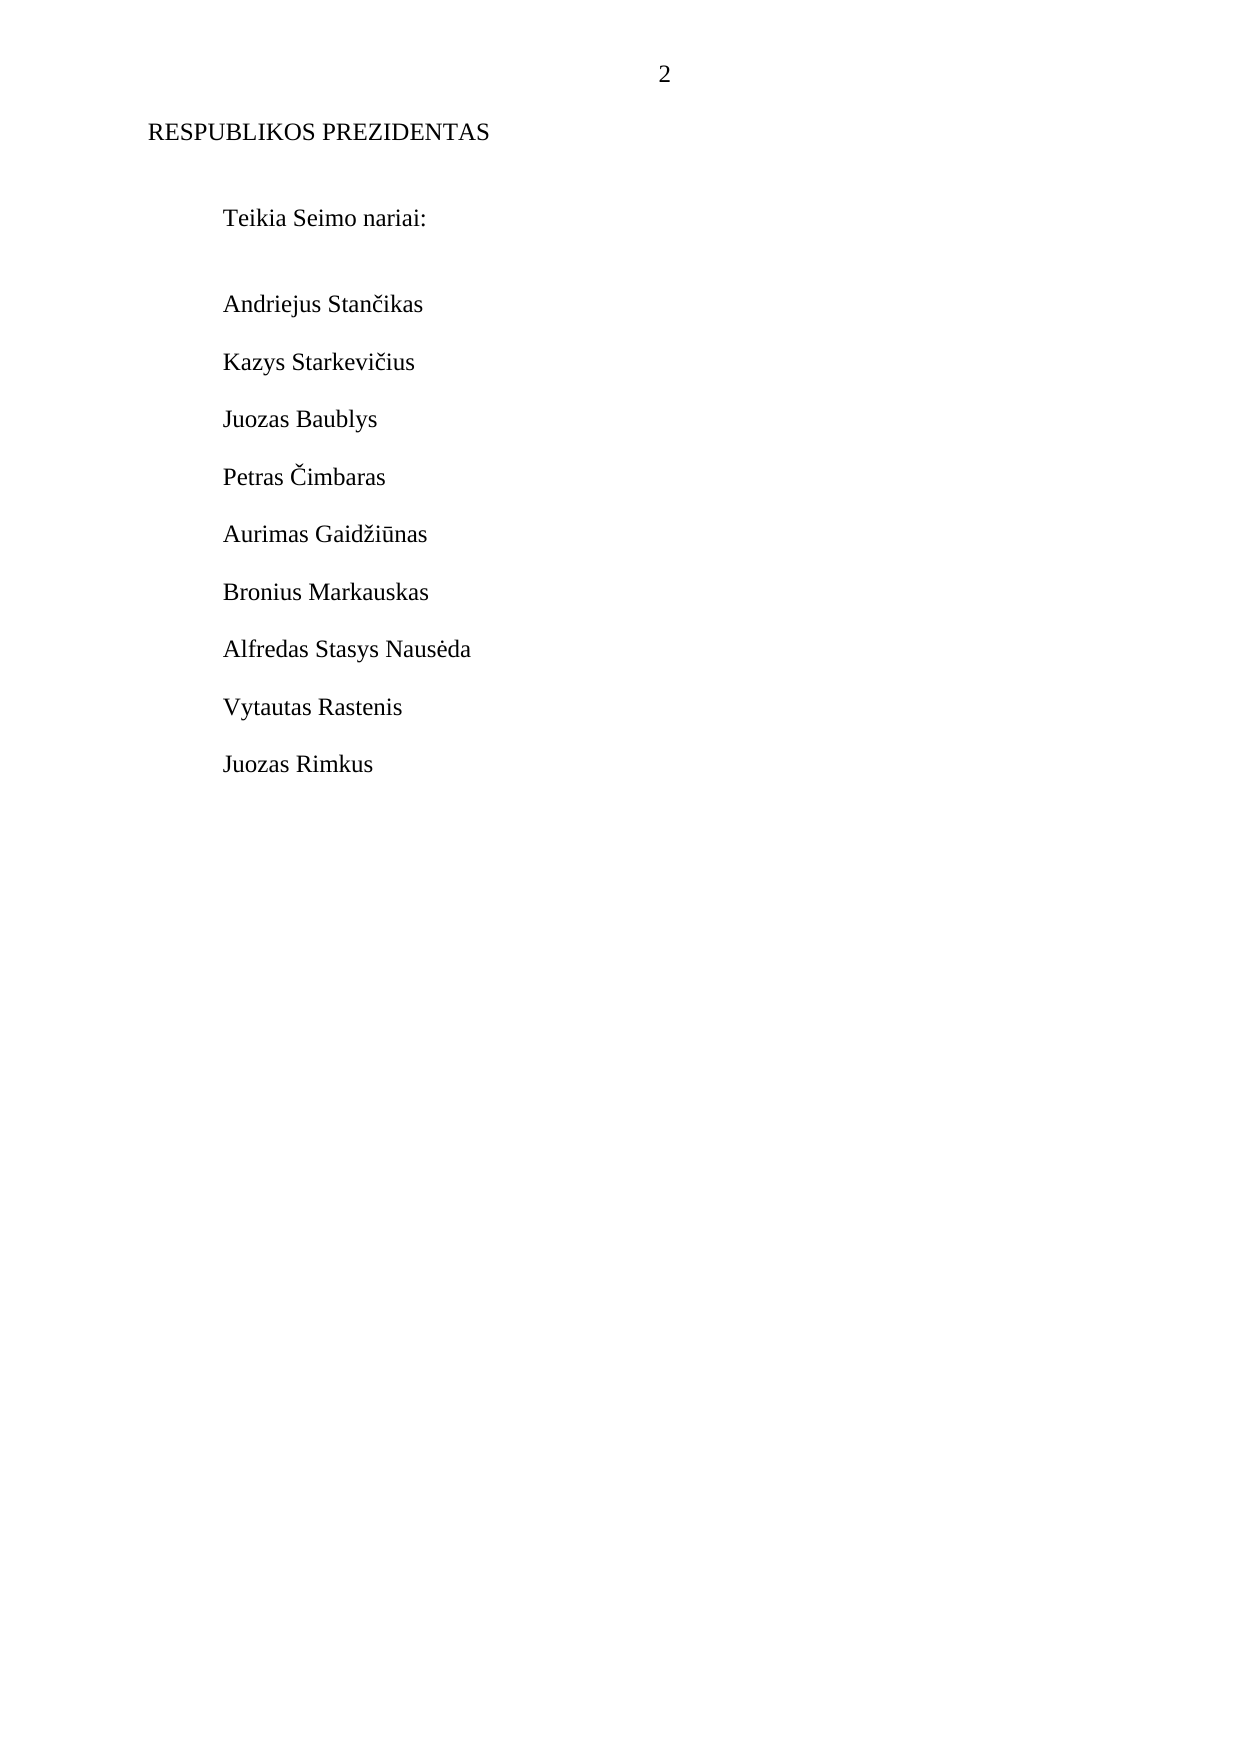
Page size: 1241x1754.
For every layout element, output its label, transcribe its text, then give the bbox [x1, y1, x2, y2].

text Kazys Starkevičius [148, 347, 1181, 375]
text RESPUBLIKOS PREZIDENTAS [148, 117, 1181, 145]
text Bronius Markauskas [148, 577, 1181, 605]
text Petras Čimbaras [148, 462, 1181, 490]
text Vytautas Rastenis [148, 692, 1181, 720]
text Juozas Rimkus [148, 749, 1181, 778]
text Aurimas Gaidžiūnas [148, 519, 1181, 548]
text Teikia Seimo nariai: [148, 203, 1181, 232]
text Alfredas Stasys Nausėda [148, 634, 1181, 663]
text Andriejus Stančikas [148, 289, 1181, 318]
text Juozas Baublys [148, 404, 1181, 433]
